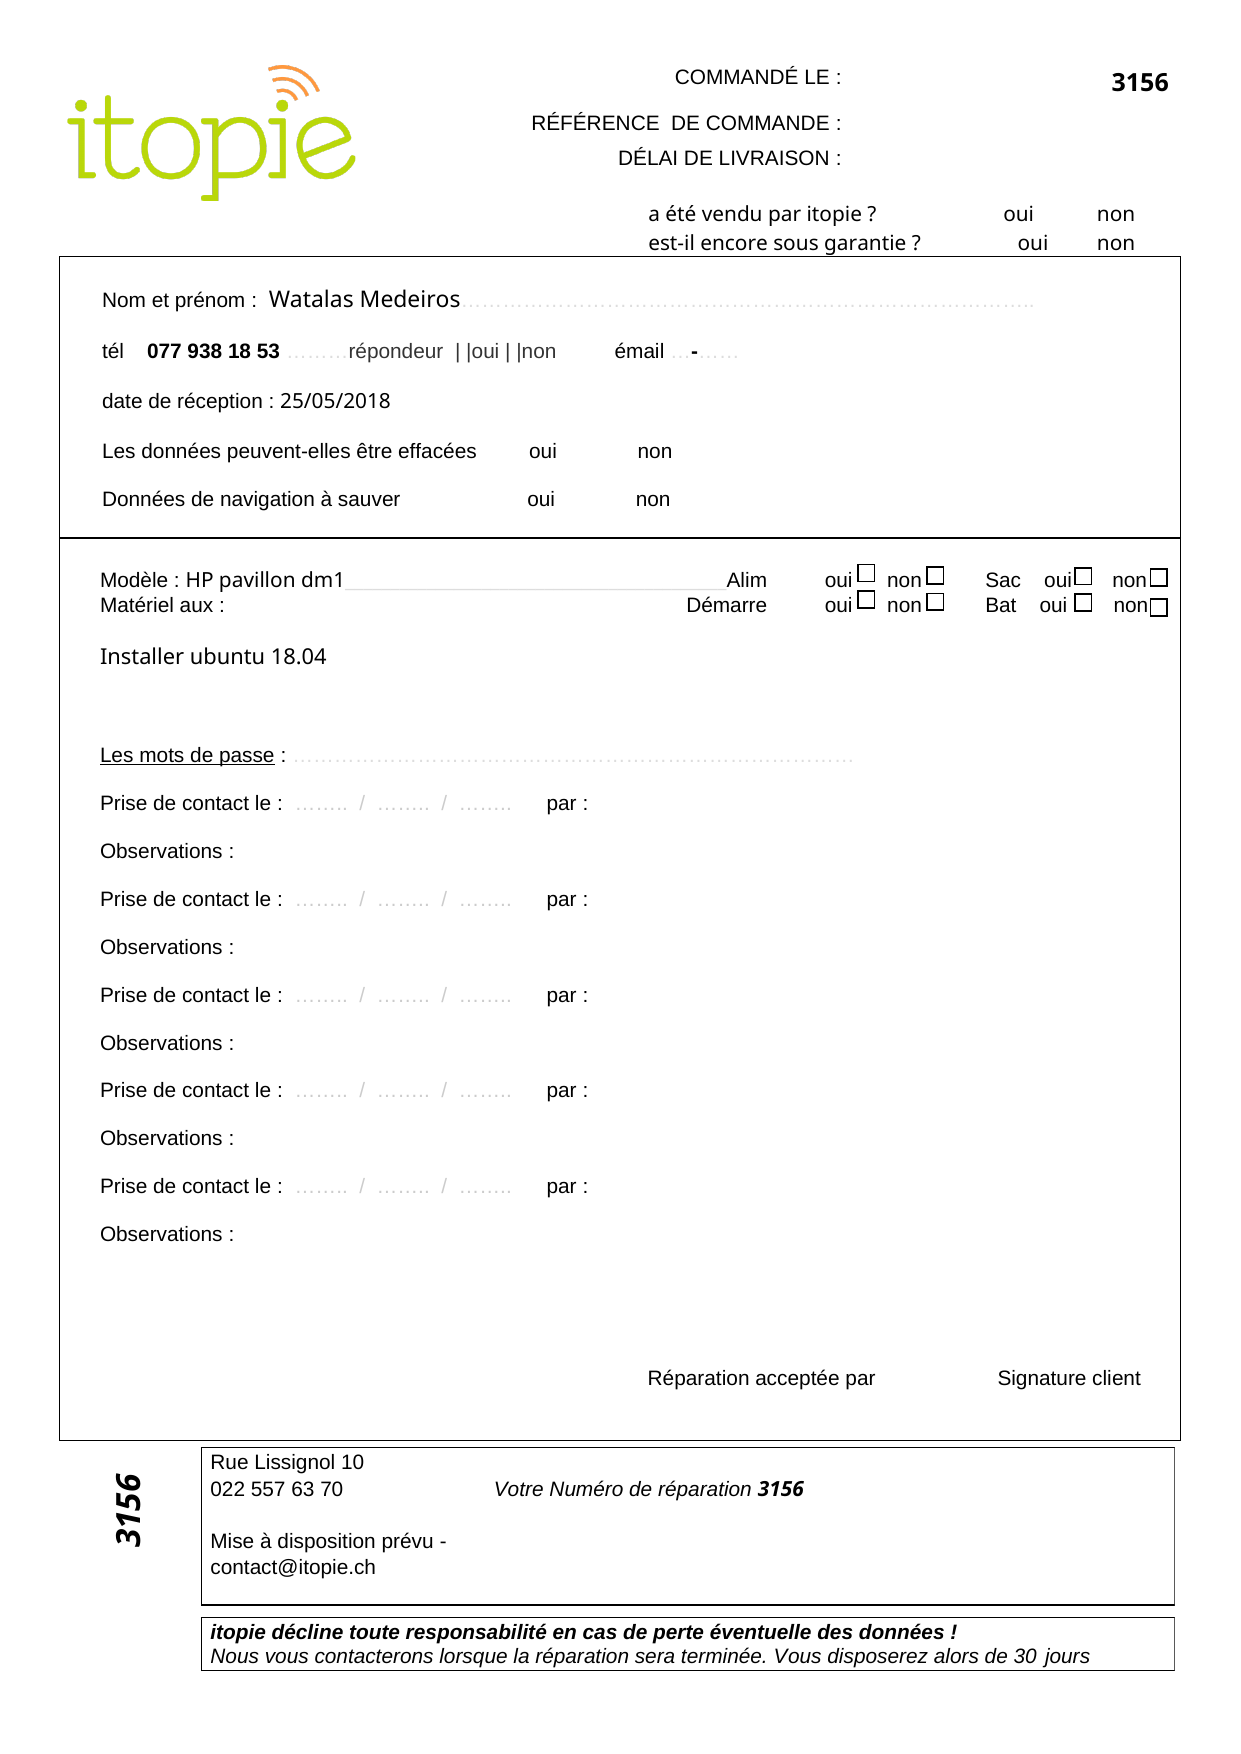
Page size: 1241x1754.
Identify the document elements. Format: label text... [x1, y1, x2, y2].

text Installer ubuntu 18.04 [60, 638, 1180, 671]
text a été vendu par itopie ? oui non [59, 199, 1181, 228]
table_header COMMANDÉ LE : [490, 59, 847, 104]
picture [67, 65, 356, 201]
text Observations : [60, 1027, 1180, 1054]
text date de réception : 25/05/2018 [60, 383, 1180, 415]
text Les données peuvent-elles être effacées oui non [60, 436, 1180, 463]
text Données de navigation à sauver oui non [60, 484, 1180, 511]
table_header 3156 [847, 59, 1180, 104]
text Prise de contact le : …….. / …….. / …….. par : [60, 1171, 1180, 1198]
table_cell DÉLAI DE LIVRAISON : [490, 140, 847, 175]
text Modèle : HP pavillon dm1 Alim oui non Sac oui non [60, 562, 856, 590]
text Observations : [60, 1219, 1180, 1246]
text Modèle : HP pavillon dm1 Alim oui non Sac oui non [879, 562, 925, 590]
text est-il encore sous garantie ? oui non [59, 228, 1181, 256]
text Prise de contact le : …….. / …….. / …….. par : [60, 788, 1180, 815]
text Nom et prénom : Watalas Medeiros……………………………………………………………………….. [60, 280, 1180, 314]
table_cell [847, 105, 1180, 140]
text Prise de contact le : …….. / …….. / …….. par : [60, 883, 1180, 911]
table_header 3156 [59, 1441, 195, 1677]
table_cell [847, 140, 1180, 175]
text Prise de contact le : …….. / …….. / …….. par : [60, 1075, 1180, 1102]
text Observations : [60, 931, 1180, 958]
text Les mots de passe : ……………………………………………………………………… [60, 740, 1180, 767]
text Modèle : HP pavillon dm1 Alim oui non Sac oui non [948, 562, 1180, 590]
text Prise de contact le : …….. / …….. / …….. par : [60, 979, 1180, 1006]
text Réparation acceptée par Signature client [60, 1363, 1180, 1390]
table_cell itopie décline toute responsabilité en cas de perte éventuelle des données ! Nous vous contacterons lorsque la réparation sera terminée. Vous disposerez alors de 30 jours [195, 1611, 1180, 1677]
text Observations : [60, 1123, 1180, 1150]
text Matériel aux : Démarre oui non Bat oui non [60, 590, 1180, 617]
table_cell RÉFÉRENCE DE COMMANDE : [490, 105, 847, 140]
text Observations : [60, 836, 1180, 863]
table_header Rue Lissignol 10 022 557 63 70 Votre Numéro de réparation 3156 Mise à disposition prévu - contact@itopie.ch [195, 1441, 1180, 1611]
text tél 077 938 18 53 ………répondeur | |oui | |non émail …-…… [60, 335, 1180, 362]
